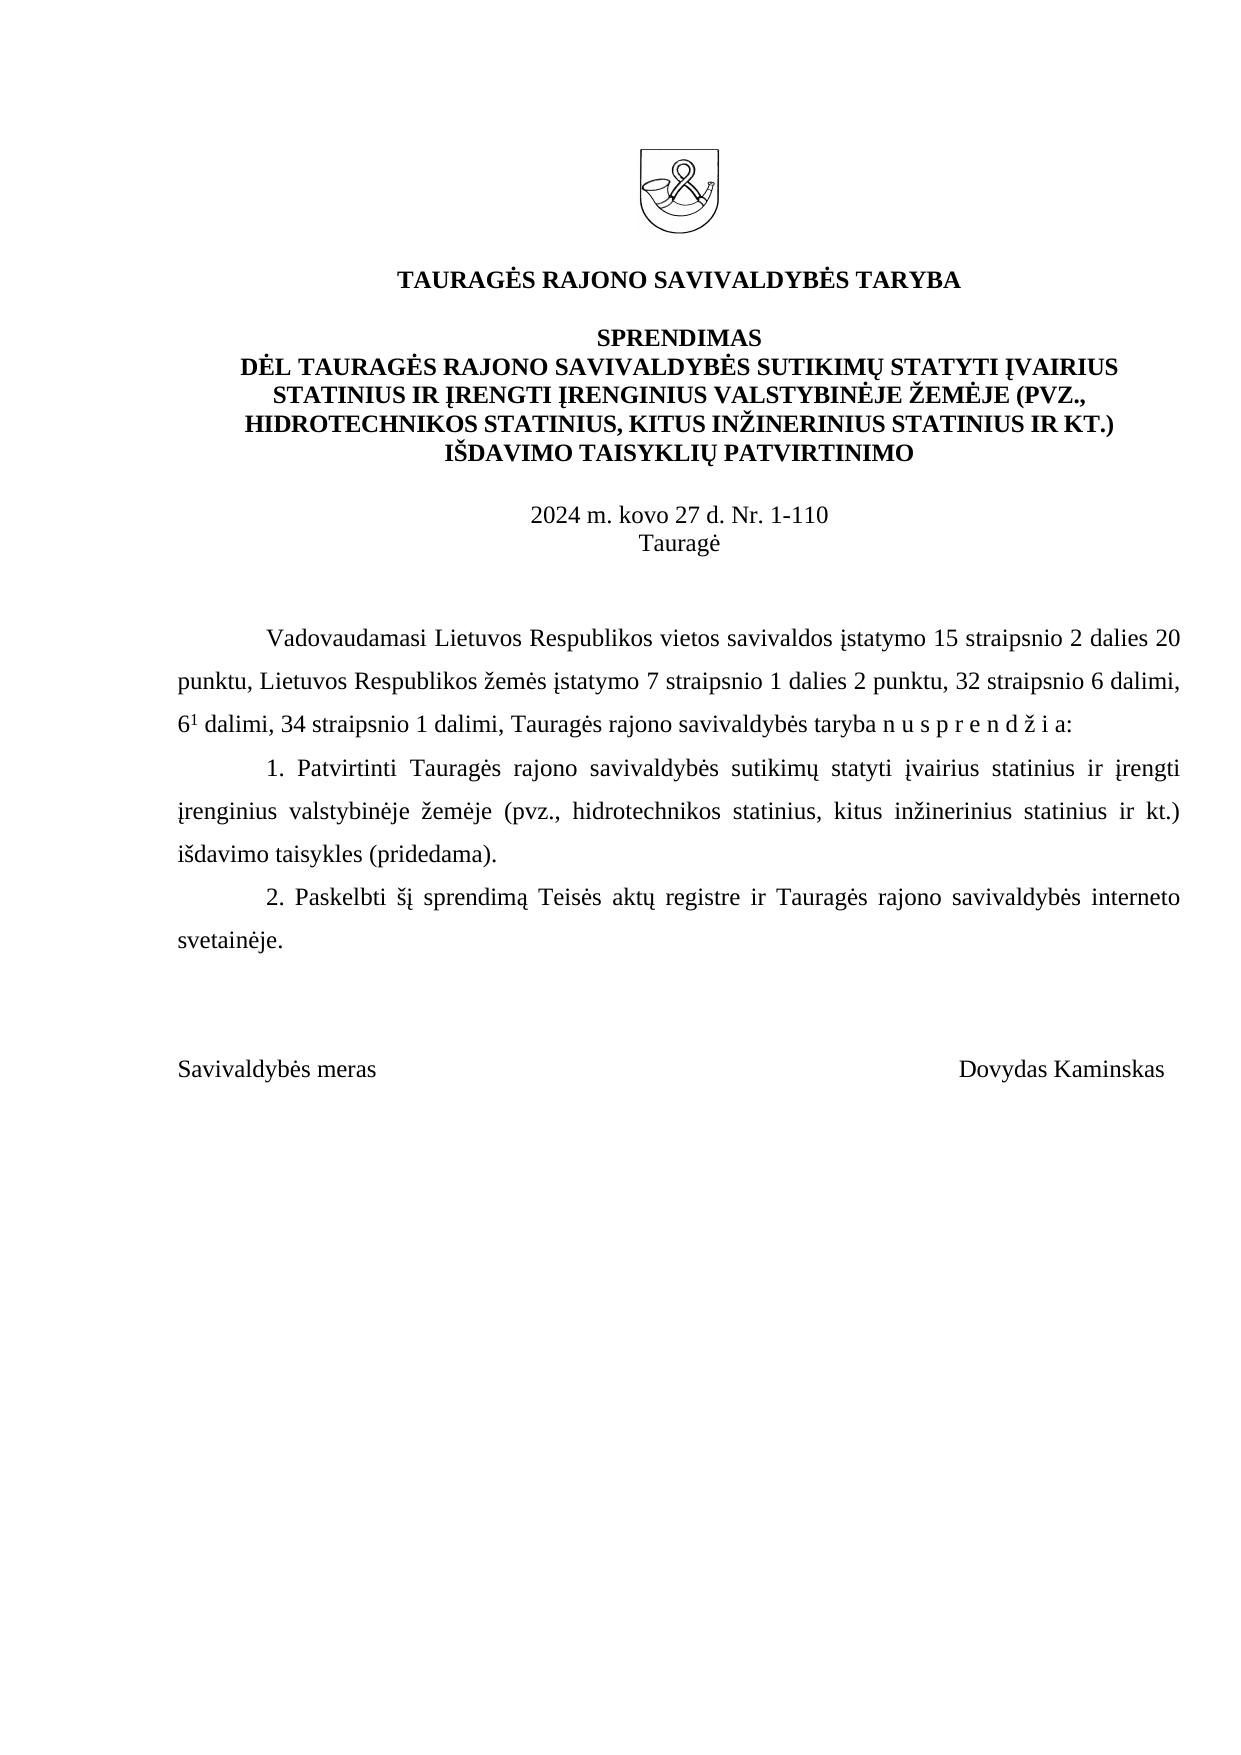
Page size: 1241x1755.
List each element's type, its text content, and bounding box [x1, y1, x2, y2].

text 1. Patvirtinti Tauragės rajono savivaldybės sutikimų statyti įvairius statinius ir įrengti įrenginius valstybinėje žemėje (pvz., hidrotechnikos statinius, kitus inžinerinius statinius ir kt.) išdavimo taisykles (pridedama). [177, 753, 1181, 868]
text TAURAGĖS RAJONO SAVIVALDYBĖS TARYBA SPRENDIMAS [177, 265, 1181, 352]
text Vadovaudamasi Lietuvos Respublikos vietos savivaldos įstatymo 15 straipsnio 2 dalies 20 punktu, Lietuvos Respublikos žemės įstatymo 7 straipsnio 1 dalies 2 punktu, 32 straipsnio 6 dalimi, 61 dalimi, 34 straipsnio 1 dalimi, Tauragės rajono savivaldybės taryba n u s p r e n d ž i a: [177, 623, 1181, 738]
text Savivaldybės meras Dovydas Kaminskas [177, 1054, 1181, 1083]
text DĖL TAURAGĖS RAJONO SAVIVALDYBĖS SUTIKIMŲ STATYTI įvairius statinius IR ĮRENGTI ĮRENGINIUS valstybinėje žemėje (pvz., hidrotechnikos statinius, kitus inžinerinius statinius ir kt.) IŠDAVIMO TAISYKLIŲ PATVIRTINIMO [177, 352, 1181, 467]
text 2024 m. kovo 27 d. Nr. 1-110 Tauragė [177, 500, 1181, 557]
text 2. Paskelbti šį sprendimą Teisės aktų registre ir Tauragės rajono savivaldybės interneto svetainėje. [177, 882, 1181, 954]
